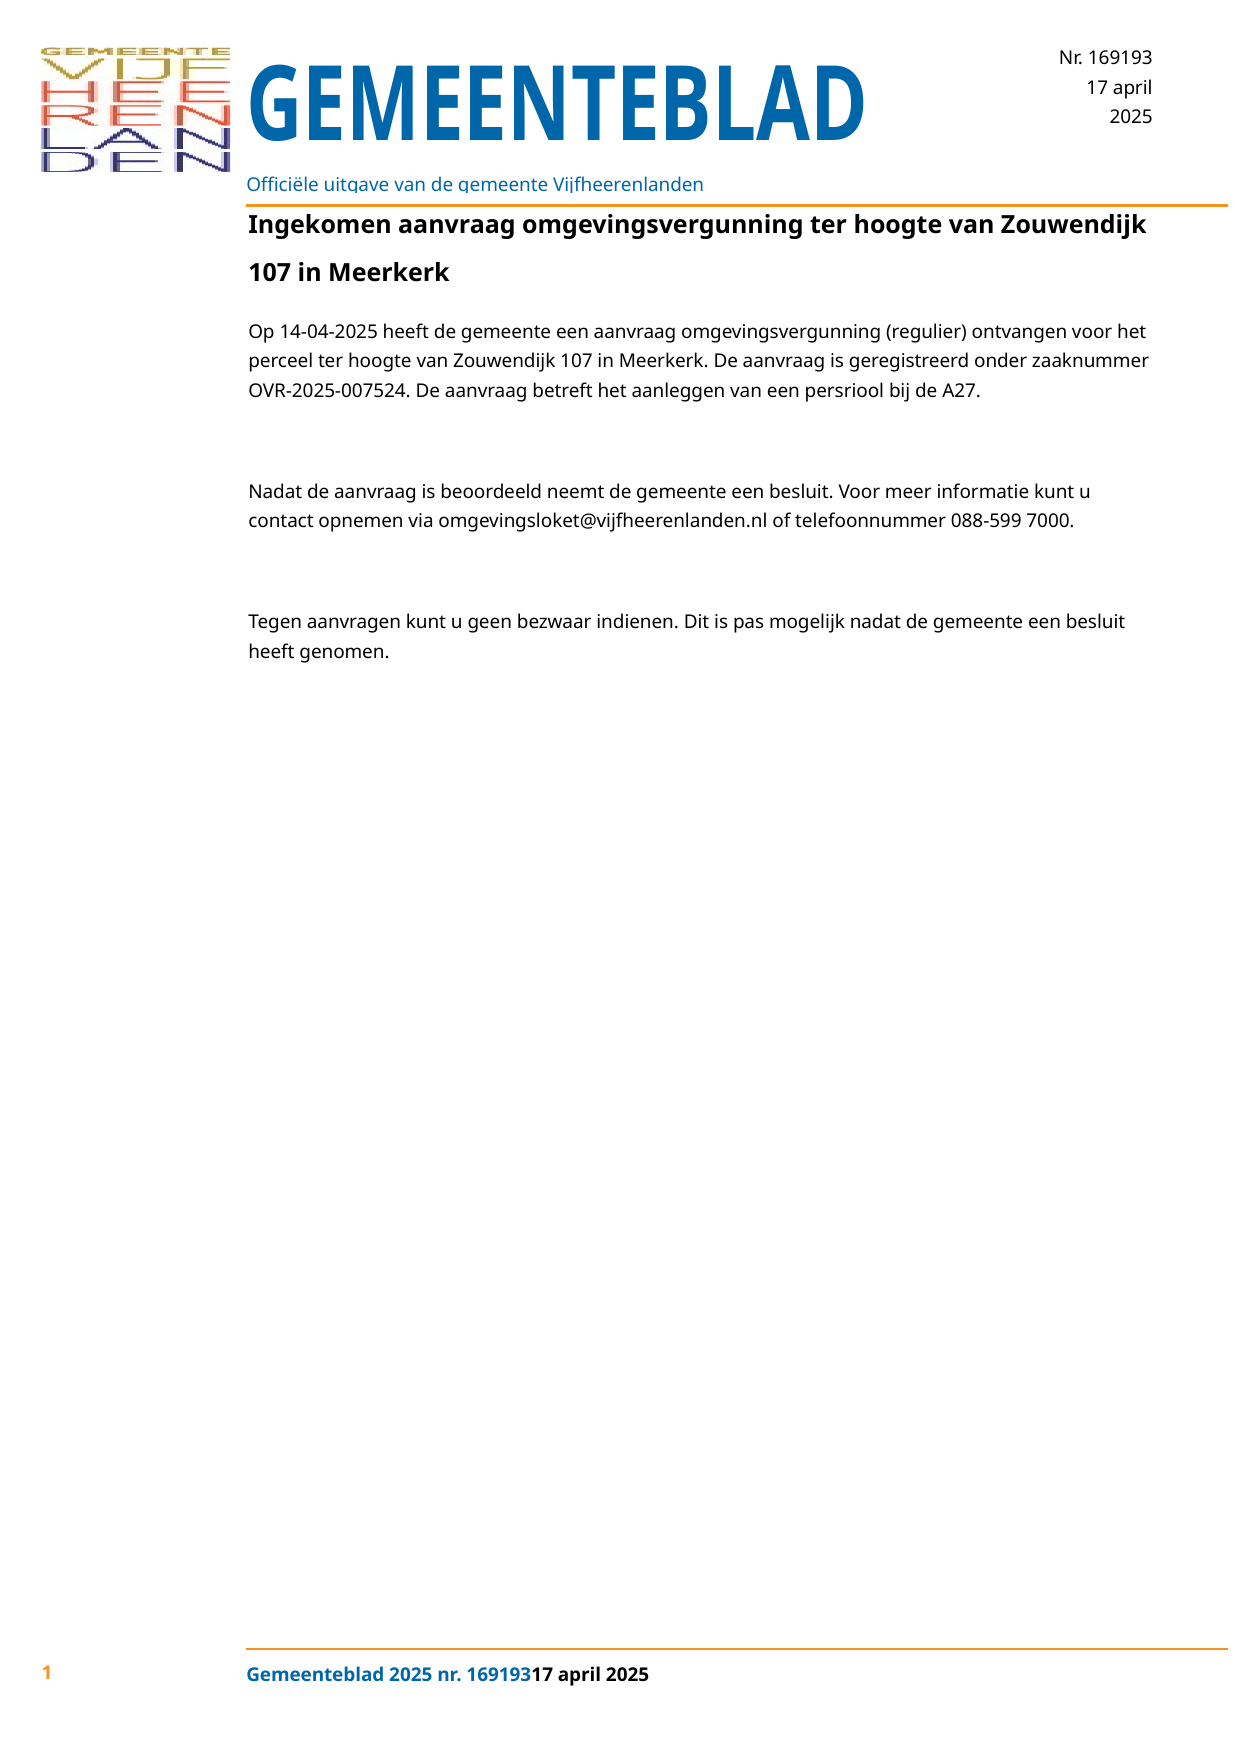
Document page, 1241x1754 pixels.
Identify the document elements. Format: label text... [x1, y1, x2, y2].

text Op 14-04-2025 heeft de gemeente een aanvraag omgevingsvergunning (regulier) ontvangen voor het perceel ter hoogte van Zouwendijk 107 in Meerkerk. De aanvraag is geregistreerd onder zaaknummer OVR-2025-007524. De aanvraag betreft het aanleggen van een persriool bij de A27. [248, 318, 1152, 403]
text Nadat de aanvraag is beoordeeld neemt de gemeente een besluit. Voor meer informatie kunt u contact opnemen via omgevingsloket@vijfheerenlanden.nl of telefoonnummer 088-599 7000. [248, 478, 1152, 533]
picture [41, 47, 231, 172]
text Ingekomen aanvraag omgevingsvergunning ter hoogte van Zouwendijk 107 in Meerkerk [248, 207, 1152, 288]
text Tegen aanvragen kunt u geen bezwaar indienen. Dit is pas mogelijk nadat de gemeente een besluit heeft genomen. [248, 608, 1152, 664]
